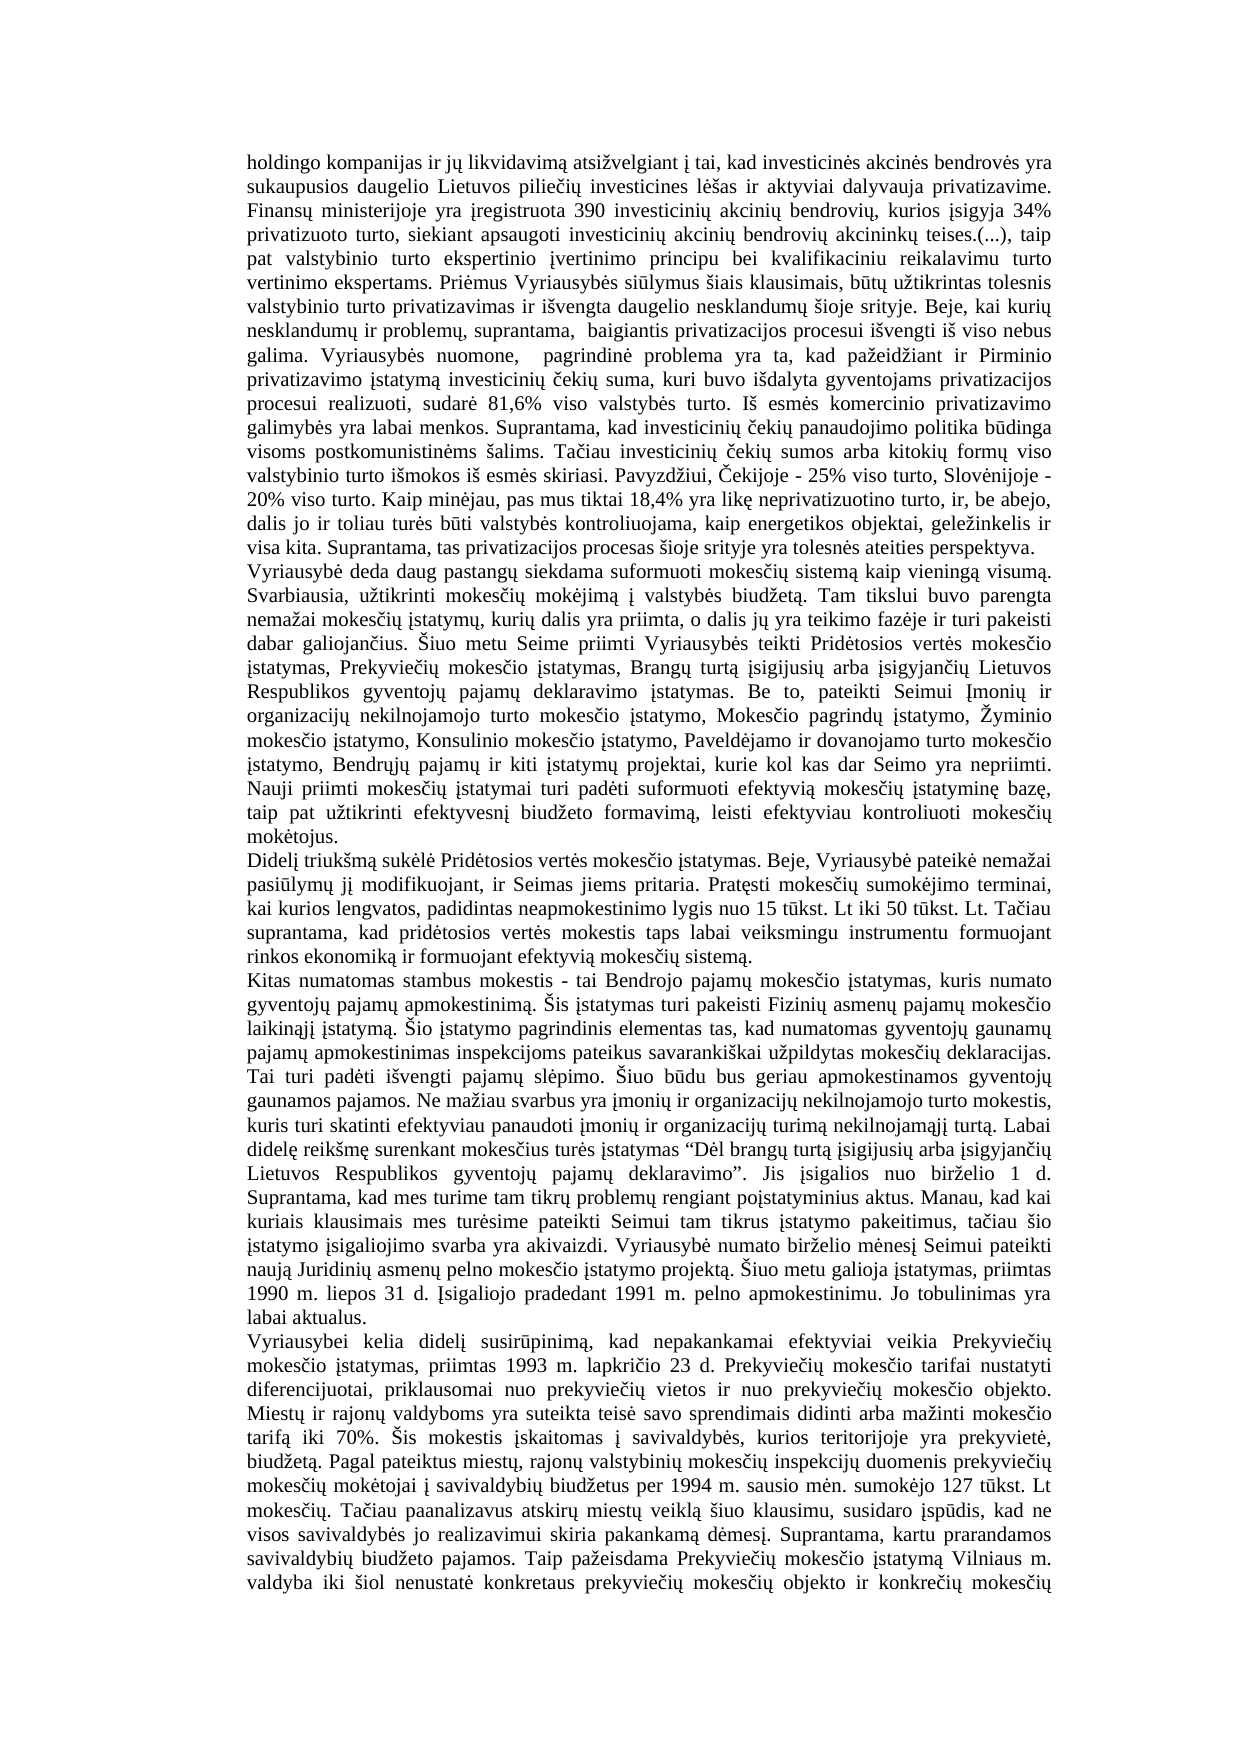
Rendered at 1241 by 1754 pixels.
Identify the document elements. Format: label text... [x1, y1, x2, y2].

text Didelį triukšmą sukėlė Pridėtosios vertės mokesčio įstatymas. Beje, Vyriausybė pateikė nemažai pasiūlymų jį modifikuojant, ir Seimas jiems pritaria. Pratęsti mokesčių sumokėjimo terminai, kai kurios lengvatos, padidintas neapmokestinimo lygis nuo 15 tūkst. Lt iki 50 tūkst. Lt. Tačiau suprantama, kad pridėtosios vertės mokestis taps labai veiksmingu instrumentu formuojant rinkos ekonomiką ir formuojant efektyvią mokesčių sistemą. [247, 848, 1053, 968]
text Vyriausybė deda daug pastangų siekdama suformuoti mokesčių sistemą kaip vieningą visumą. Svarbiausia, užtikrinti mokesčių mokėjimą į valstybės biudžetą. Tam tikslui buvo parengta nemažai mokesčių įstatymų, kurių dalis yra priimta, o dalis jų yra teikimo fazėje ir turi pakeisti dabar galiojančius. Šiuo metu Seime priimti Vyriausybės teikti Pridėtosios vertės mokesčio įstatymas, Prekyviečių mokesčio įstatymas, Brangų turtą įsigijusių arba įsigyjančių Lietuvos Respublikos gyventojų pajamų deklaravimo įstatymas. Be to, pateikti Seimui Įmonių ir organizacijų nekilnojamojo turto mokesčio įstatymo, Mokesčio pagrindų įstatymo, Žyminio mokesčio įstatymo, Konsulinio mokesčio įstatymo, Paveldėjamo ir dovanojamo turto mokesčio įstatymo, Bendrųjų pajamų ir kiti įstatymų projektai, kurie kol kas dar Seimo yra nepriimti. Nauji priimti mokesčių įstatymai turi padėti suformuoti efektyvią mokesčių įstatyminę bazę, taip pat užtikrinti efektyvesnį biudžeto formavimą, leisti efektyviau kontroliuoti mokesčių mokėtojus. [247, 559, 1053, 848]
text Kitas numatomas stambus mokestis - tai Bendrojo pajamų mokesčio įstatymas, kuris numato gyventojų pajamų apmokestinimą. Šis įstatymas turi pakeisti Fizinių asmenų pajamų mokesčio laikinąjį įstatymą. Šio įstatymo pagrindinis elementas tas, kad numatomas gyventojų gaunamų pajamų apmokestinimas inspekcijoms pateikus savarankiškai užpildytas mokesčių deklaracijas. Tai turi padėti išvengti pajamų slėpimo. Šiuo būdu bus geriau apmokestinamos gyventojų gaunamos pajamos. Ne mažiau svarbus yra įmonių ir organizacijų nekilnojamojo turto mokestis, kuris turi skatinti efektyviau panaudoti įmonių ir organizacijų turimą nekilnojamąjį turtą. Labai didelę reikšmę surenkant mokesčius turės įstatymas “Dėl brangų turtą įsigijusių arba įsigyjančių Lietuvos Respublikos gyventojų pajamų deklaravimo”. Jis įsigalios nuo birželio 1 d. Suprantama, kad mes turime tam tikrų problemų rengiant poįstatyminius aktus. Manau, kad kai kuriais klausimais mes turėsime pateikti Seimui tam tikrus įstatymo pakeitimus, tačiau šio įstatymo įsigaliojimo svarba yra akivaizdi. Vyriausybė numato birželio mėnesį Seimui pateikti naują Juridinių asmenų pelno mokesčio įstatymo projektą. Šiuo metu galioja įstatymas, priimtas 1990 m. liepos 31 d. Įsigaliojo pradedant 1991 m. pelno apmokestinimu. Jo tobulinimas yra labai aktualus. [247, 968, 1053, 1329]
text Vyriausybei kelia didelį susirūpinimą, kad nepakankamai efektyviai veikia Prekyviečių mokesčio įstatymas, priimtas 1993 m. lapkričio 23 d. Prekyviečių mokesčio tarifai nustatyti diferencijuotai, priklausomai nuo prekyviečių vietos ir nuo prekyviečių mokesčio objekto. Miestų ir rajonų valdyboms yra suteikta teisė savo sprendimais didinti arba mažinti mokesčio tarifą iki 70%. Šis mokestis įskaitomas į savivaldybės, kurios teritorijoje yra prekyvietė, biudžetą. Pagal pateiktus miestų, rajonų valstybinių mokesčių inspekcijų duomenis prekyviečių mokesčių mokėtojai į savivaldybių biudžetus per 1994 m. sausio mėn. sumokėjo 127 tūkst. Lt mokesčių. Tačiau paanalizavus atskirų miestų veiklą šiuo klausimu, susidaro įspūdis, kad ne visos savivaldybės jo realizavimui skiria pakankamą dėmesį. Suprantama, kartu prarandamos savivaldybių biudžeto pajamos. Taip pažeisdama Prekyviečių mokesčio įstatymą Vilniaus m. valdyba iki šiol nenustatė konkretaus prekyviečių mokesčių objekto ir konkrečių mokesčių [247, 1329, 1053, 1594]
text holdingo kompanijas ir jų likvidavimą atsižvelgiant į tai, kad investicinės akcinės bendrovės yra sukaupusios daugelio Lietuvos piliečių investicines lėšas ir aktyviai dalyvauja privatizavime. Finansų ministerijoje yra įregistruota 390 investicinių akcinių bendrovių, kurios įsigyja 34% privatizuoto turto, siekiant apsaugoti investicinių akcinių bendrovių akcininkų teises.(...), taip pat valstybinio turto ekspertinio įvertinimo principu bei kvalifikaciniu reikalavimu turto vertinimo ekspertams. Priėmus Vyriausybės siūlymus šiais klausimais, būtų užtikrintas tolesnis valstybinio turto privatizavimas ir išvengta daugelio nesklandumų šioje srityje. Beje, kai kurių nesklandumų ir problemų, suprantama, baigiantis privatizacijos procesui išvengti iš viso nebus galima. Vyriausybės nuomone, pagrindinė problema yra ta, kad pažeidžiant ir Pirminio privatizavimo įstatymą investicinių čekių suma, kuri buvo išdalyta gyventojams privatizacijos procesui realizuoti, sudarė 81,6% viso valstybės turto. Iš esmės komercinio privatizavimo galimybės yra labai menkos. Suprantama, kad investicinių čekių panaudojimo politika būdinga visoms postkomunistinėms šalims. Tačiau investicinių čekių sumos arba kitokių formų viso valstybinio turto išmokos iš esmės skiriasi. Pavyzdžiui, Čekijoje - 25% viso turto, Slovėnijoje - 20% viso turto. Kaip minėjau, pas mus tiktai 18,4% yra likę neprivatizuotino turto, ir, be abejo, dalis jo ir toliau turės būti valstybės kontroliuojama, kaip energetikos objektai, geležinkelis ir visa kita. Suprantama, tas privatizacijos procesas šioje srityje yra tolesnės ateities perspektyva. [247, 150, 1053, 559]
